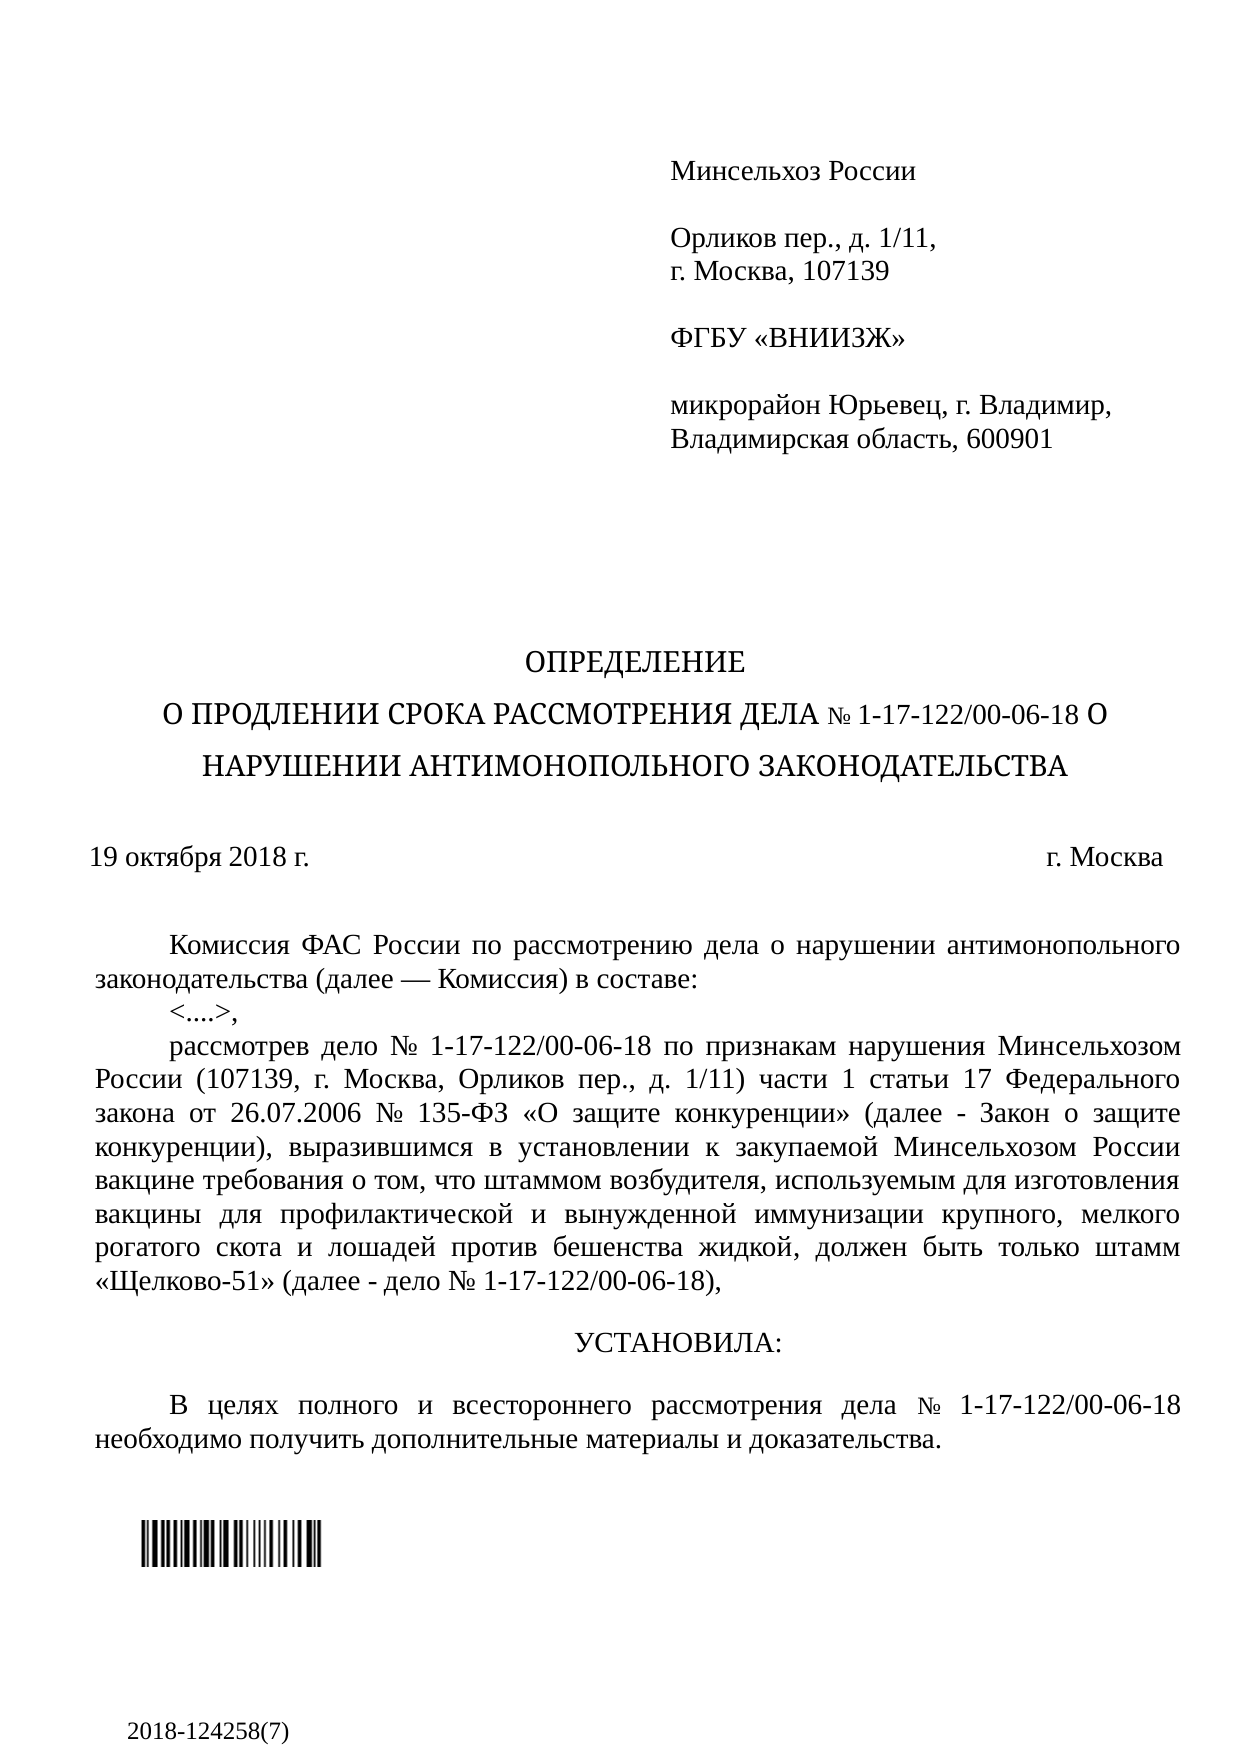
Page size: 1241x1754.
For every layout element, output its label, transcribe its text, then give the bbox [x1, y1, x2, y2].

text УСТАНОВИЛА: [94, 1325, 1181, 1359]
text <....>, [94, 994, 1181, 1028]
table_header Минсельхоз России Орликов пер., д. 1/11, г. Москва, 107139 ФГБУ «ВНИИЗЖ» микрорайон Юрьевец, г. Владимир, Владимирская область, 600901 [664, 147, 1181, 584]
text В целях полного и всестороннего рассмотрения дела № 1-17-122/00-06-18 необходимо получить дополнительные материалы и доказательства. [94, 1387, 1181, 1454]
text Комиссия ФАС России по рассмотрению дела о нарушении антимонопольного законодательства (далее — Комиссия) в составе: [94, 927, 1181, 994]
text рассмотрев дело № 1-17-122/00-06-18 по признакам нарушения Минсельхозом России (107139, г. Москва, Орликов пер., д. 1/11) части 1 статьи 17 Федерального закона от 26.07.2006 № 135-ФЗ «О защите конкуренции» (далее - Закон о защите конкуренции), выразившимся в установлении к закупаемой Минсельхозом России вакцине требования о том, что штаммом возбудителя, используемым для изготовления вакцины для профилактической и вынужденной иммунизации крупного, мелкого рогатого скота и лошадей против бешенства жидкой, должен быть только штамм «Щелково-51» (далее - дело № 1-17-122/00-06-18), [94, 1028, 1181, 1296]
text ОПРЕДЕЛЕНИЕ [88, 641, 1181, 681]
picture [126, 1520, 339, 1567]
text О ПРОДЛЕНИИ СРОКА РАССМОТРЕНИЯ ДЕЛА № 1-17-122/00-06-18 О [88, 693, 1181, 733]
text НАРУШЕНИИ АНТИМОНОПОЛЬНОГО ЗАКОНОДАТЕЛЬСТВА [88, 746, 1181, 785]
text 19 октября 2018 г. г. Москва [88, 839, 1181, 873]
